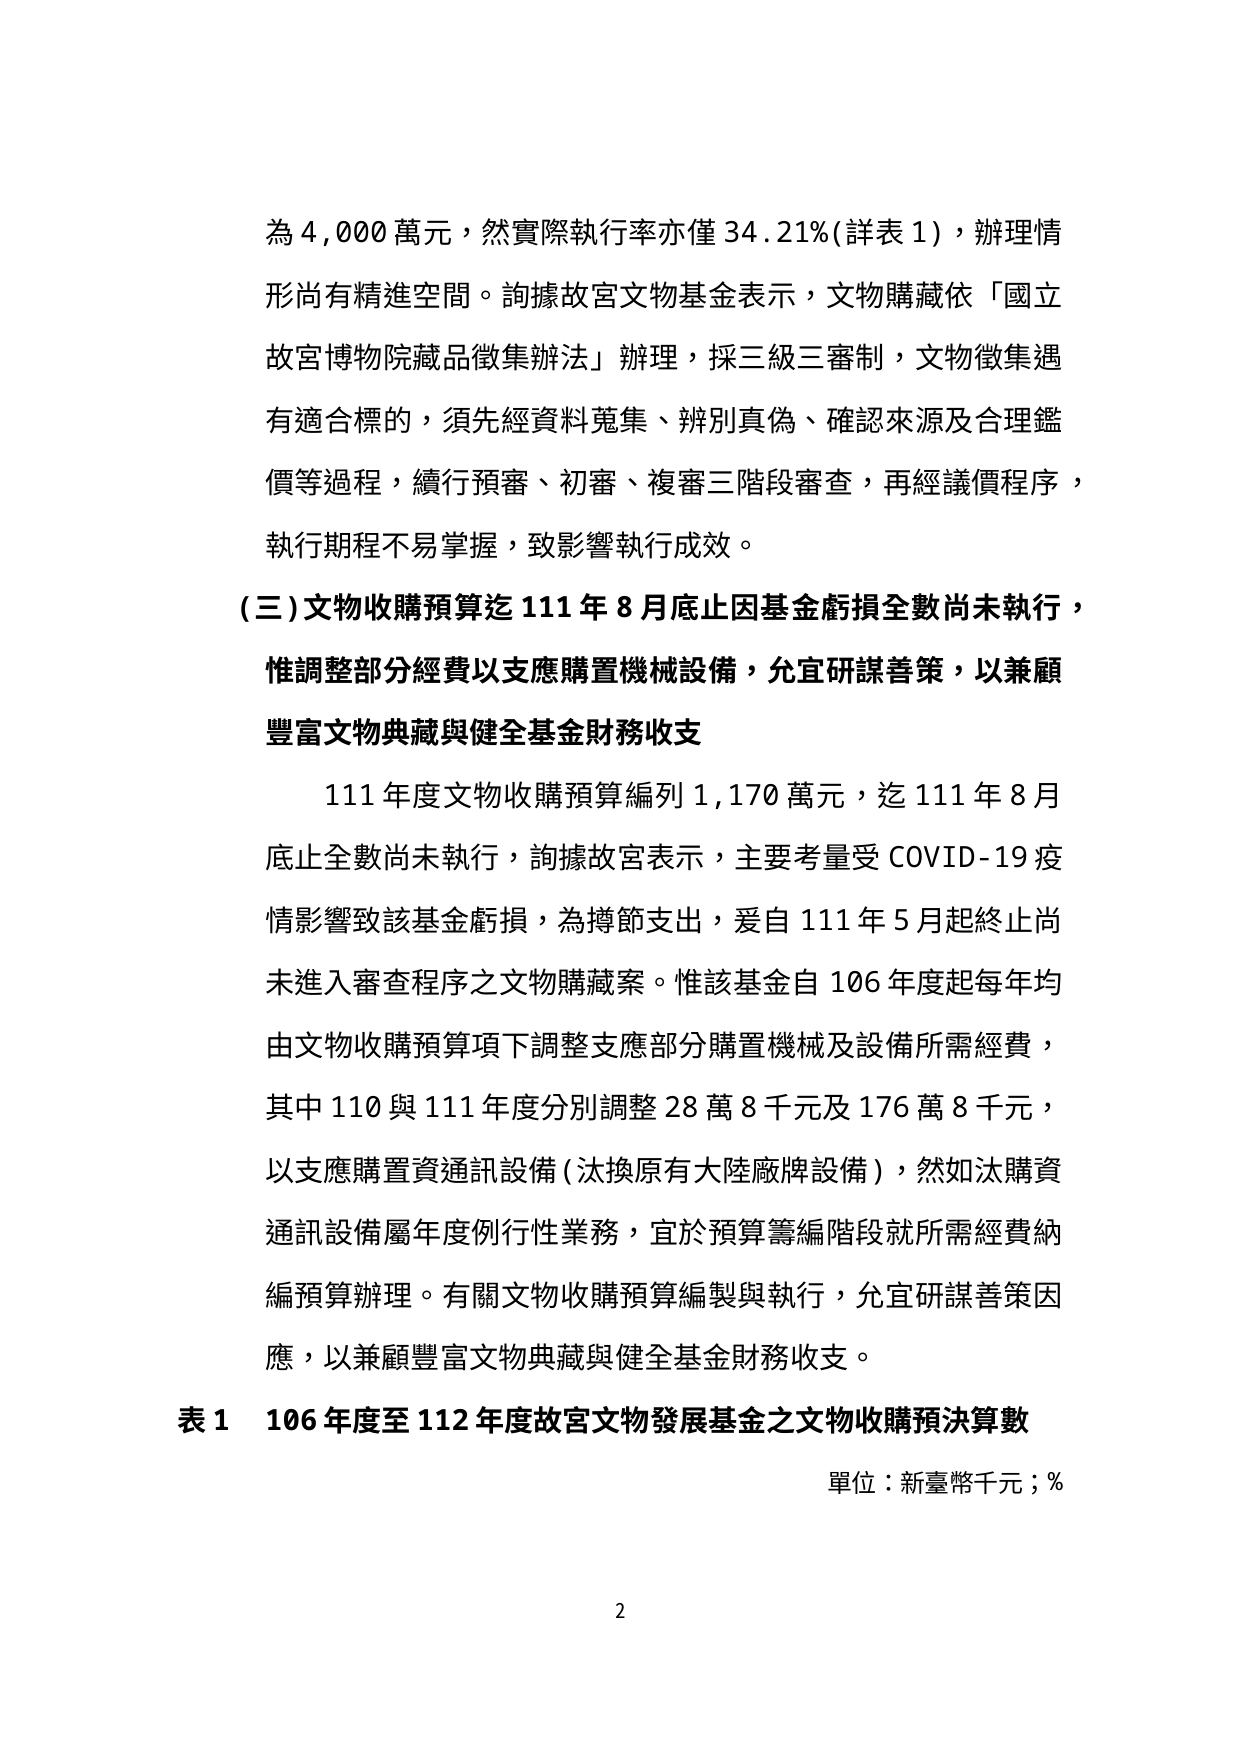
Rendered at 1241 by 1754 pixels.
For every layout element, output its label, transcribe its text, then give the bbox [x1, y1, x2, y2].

text 111年度文物收購預算編列1,170萬元，迄111年8月底止全數尚未執行，詢據故宮表示，主要考量受COVID-19疫情影響致該基金虧損，為撙節支出，爰自111年5月起終止尚未進入審查程序之文物購藏案。惟該基金自106年度起每年均由文物收購預算項下調整支應部分購置機械及設備所需經費，其中110與111年度分別調整28萬8千元及176萬8千元，以支應購置資通訊設備(汰換原有大陸廠牌設備)，然如汰購資通訊設備屬年度例行性業務，宜於預算籌編階段就所需經費納編預算辦理。有關文物收購預算編製與執行，允宜研謀善策因應，以兼顧豐富文物典藏與健全基金財務收支。 [265, 752, 1063, 1377]
text 單位：新臺幣千元；% [177, 1439, 1063, 1502]
text 表1 106年度至112年度故宮文物發展基金之文物收購預決算數 [177, 1377, 1063, 1439]
text (三)文物收購預算迄111年8月底止因基金虧損全數尚未執行，惟調整部分經費以支應購置機械設備，允宜研謀善策，以兼顧豐富文物典藏與健全基金財務收支 [236, 564, 1063, 752]
text 故宮文物基金106至109年度辦理文物收購之可用預算數介於1億7,743萬6千元至3億278萬1千元間，均逾億元，惟執行率介於0%至50.28%間，而110年度雖預算數降為4,000萬元，然實際執行率亦僅34.21%(詳表1)，辦理情形尚有精進空間。詢據故宮文物基金表示，文物購藏依「國立故宮博物院藏品徵集辦法」辦理，採三級三審制，文物徵集遇有適合標的，須先經資料蒐集、辨別真偽、確認來源及合理鑑價等過程，續行預審、初審、複審三階段審查，再經議價程序，執行期程不易掌握，致影響執行成效。 [265, 189, 1063, 564]
